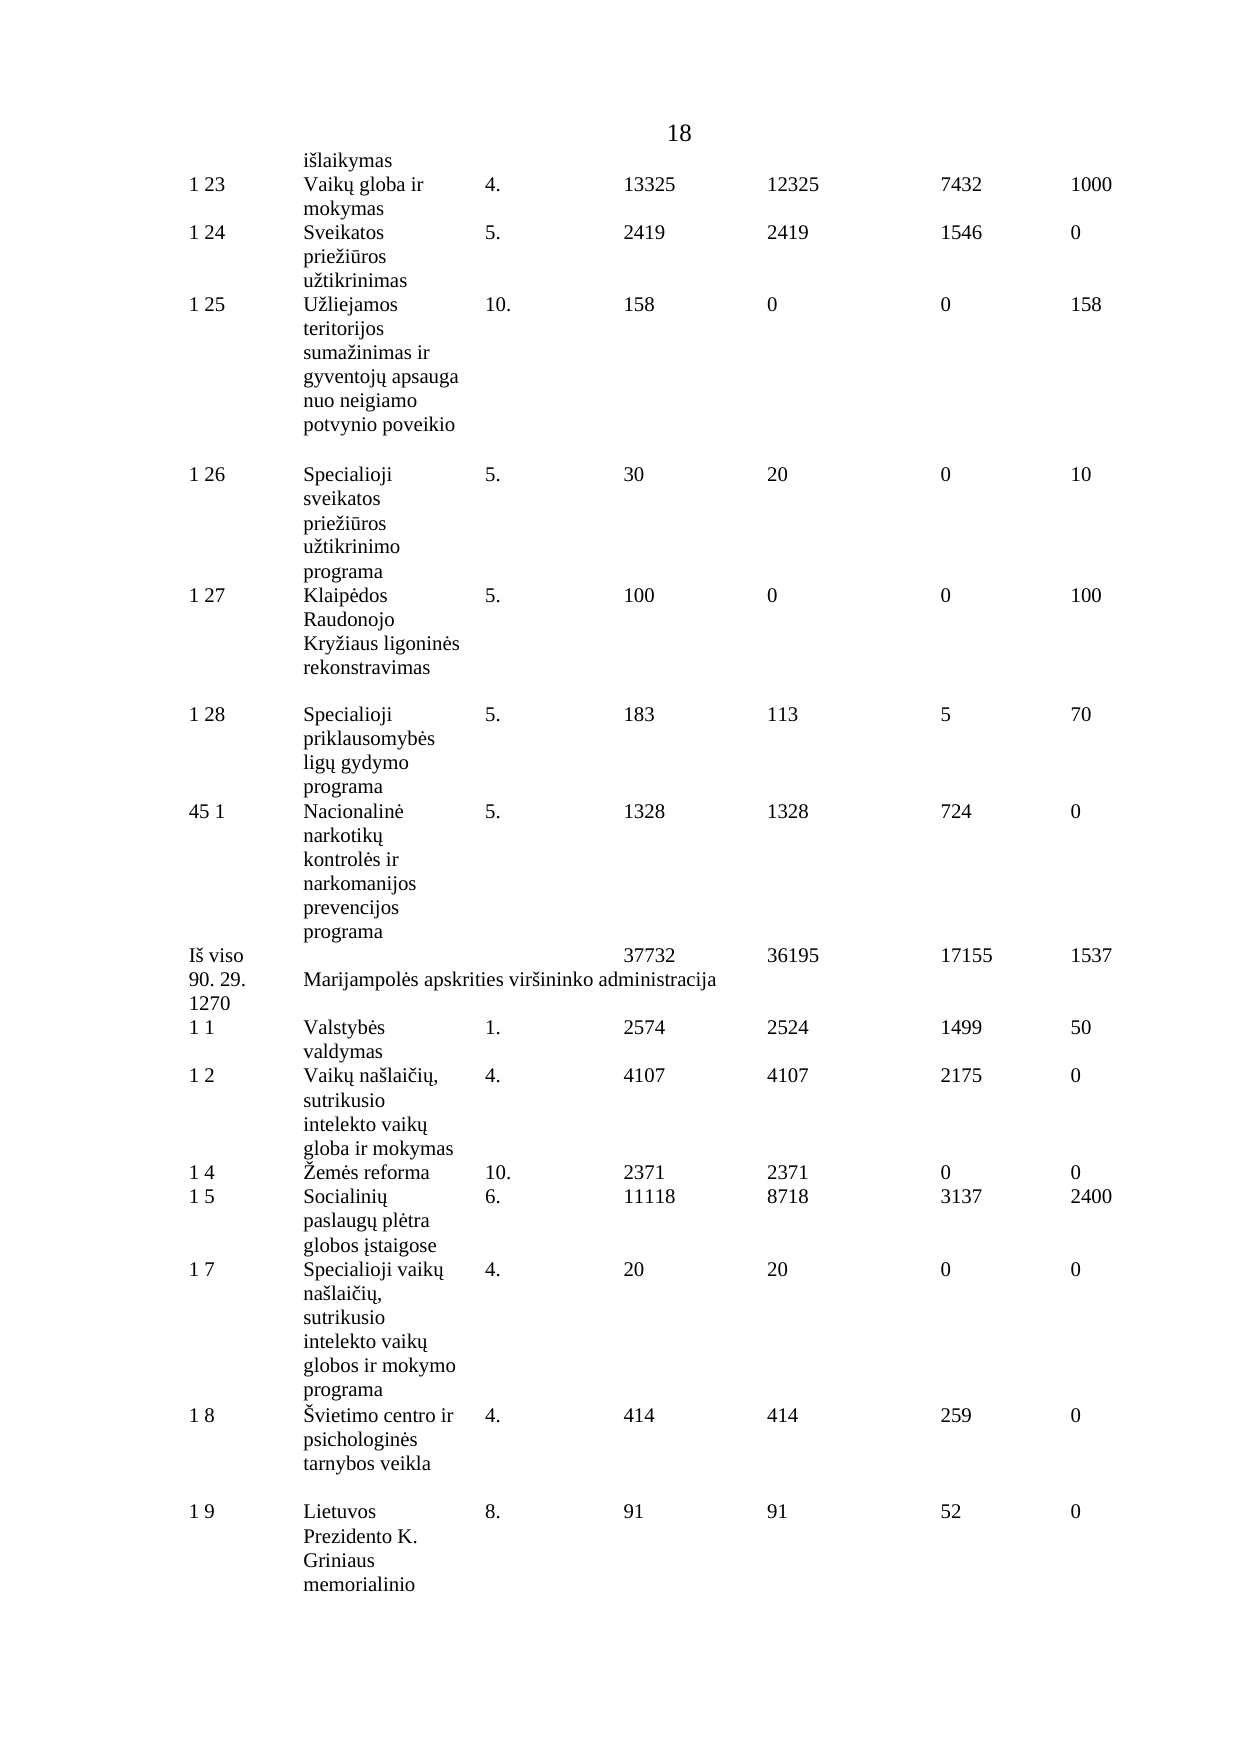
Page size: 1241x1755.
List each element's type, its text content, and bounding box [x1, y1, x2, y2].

table_cell 2574 [612, 1015, 756, 1063]
table_cell 5. [474, 799, 612, 943]
table_cell 1000 [1059, 172, 1174, 220]
table_cell 158 [1059, 292, 1174, 462]
table_cell [612, 148, 756, 172]
table_cell išlaikymas [292, 148, 474, 172]
table_cell 0 [929, 1160, 1059, 1184]
table_cell 1 23 [177, 172, 292, 220]
table_cell 17155 [929, 943, 1059, 967]
table_cell 724 [929, 799, 1059, 943]
table_cell 11118 [612, 1184, 756, 1257]
table_cell 1 28 [177, 702, 292, 799]
table_cell 0 [1059, 220, 1174, 292]
table_cell 0 [1059, 1160, 1174, 1184]
table_cell 0 [1059, 1064, 1174, 1160]
table_cell [474, 148, 612, 172]
table_cell [1175, 1015, 1181, 1063]
table_cell Vaikų našlaičių, sutrikusio intelekto vaikų globa ir mokymas [292, 1064, 474, 1160]
table_cell 1 1 [177, 1015, 292, 1063]
table_cell Marijampolės apskrities viršininko administracija [292, 967, 1174, 1015]
table_cell 183 [612, 702, 756, 799]
table_cell [1175, 702, 1181, 799]
table_cell 5. [474, 702, 612, 799]
table_cell 1 8 [177, 1403, 292, 1499]
table_cell 0 [929, 462, 1059, 583]
table_cell 1537 [1059, 943, 1174, 967]
table_cell Socialinių paslaugų plėtra globos įstaigose [292, 1184, 474, 1257]
table_cell [1175, 1403, 1181, 1499]
table_cell [1175, 943, 1181, 967]
table_cell 1 26 [177, 462, 292, 583]
table_cell 1 27 [177, 583, 292, 702]
table_cell Klaipėdos Raudonojo Kryžiaus ligoninės rekonstravimas [292, 583, 474, 702]
table_cell Švietimo centro ir psichologinės tarnybos veikla [292, 1403, 474, 1499]
table_cell Žemės reforma [292, 1160, 474, 1184]
table_cell Sveikatos priežiūros užtikrinimas [292, 220, 474, 292]
table_cell 2371 [756, 1160, 929, 1184]
table_cell 1328 [612, 799, 756, 943]
table_cell 2419 [756, 220, 929, 292]
table_cell 0 [756, 583, 929, 702]
table_cell 1546 [929, 220, 1059, 292]
table_cell Vaikų globa ir mokymas [292, 172, 474, 220]
table_cell 8718 [756, 1184, 929, 1257]
table_cell [1175, 799, 1181, 943]
table_cell 113 [756, 702, 929, 799]
table_cell 20 [756, 1257, 929, 1403]
table_cell 1328 [756, 799, 929, 943]
table_cell 70 [1059, 702, 1174, 799]
table_cell 7432 [929, 172, 1059, 220]
table_cell 8. [474, 1500, 612, 1606]
table_cell 0 [1059, 1500, 1174, 1606]
table_cell 52 [929, 1500, 1059, 1606]
table_cell 30 [612, 462, 756, 583]
table_cell 4. [474, 1403, 612, 1499]
table_cell 0 [929, 1257, 1059, 1403]
table_cell 4. [474, 172, 612, 220]
table_cell [1175, 967, 1181, 1015]
table_cell 0 [1059, 1257, 1174, 1403]
table_cell 45 1 [177, 799, 292, 943]
table_cell 1 4 [177, 1160, 292, 1184]
table_cell 13325 [612, 172, 756, 220]
table_cell Lietuvos Prezidento K. Griniaus memorialinio [292, 1500, 474, 1606]
table_cell 10. [474, 1160, 612, 1184]
table_cell Specialioji vaikų našlaičių, sutrikusio intelekto vaikų globos ir mokymo programa [292, 1257, 474, 1403]
table_cell 37732 [612, 943, 756, 967]
table_cell 1 25 [177, 292, 292, 462]
table_cell 36195 [756, 943, 929, 967]
table_cell 0 [1059, 1403, 1174, 1499]
table_cell [1175, 1184, 1181, 1257]
table_cell 2400 [1059, 1184, 1174, 1257]
table_cell 4. [474, 1064, 612, 1160]
table_cell 5. [474, 583, 612, 702]
table_cell 10 [1059, 462, 1174, 583]
table_cell 2371 [612, 1160, 756, 1184]
table_cell 1 9 [177, 1500, 292, 1606]
table_cell [1175, 1160, 1181, 1184]
table_cell [1175, 148, 1181, 172]
table_cell 0 [1059, 799, 1174, 943]
table_cell [1175, 172, 1181, 220]
table_cell [1175, 583, 1181, 702]
table_cell 1 24 [177, 220, 292, 292]
table_cell 10. [474, 292, 612, 462]
table_cell Valstybės valdymas [292, 1015, 474, 1063]
table_cell 5. [474, 462, 612, 583]
table_cell 1 5 [177, 1184, 292, 1257]
table_cell [1059, 148, 1174, 172]
table_cell [177, 148, 292, 172]
table_cell Užliejamos teritorijos sumažinimas ir gyventojų apsauga nuo neigiamo potvynio poveikio [292, 292, 474, 462]
table_cell 4107 [756, 1064, 929, 1160]
table_cell 91 [612, 1500, 756, 1606]
table_cell 0 [756, 292, 929, 462]
table_cell [1175, 1064, 1181, 1160]
table_cell Specialioji priklausomybės ligų gydymo programa [292, 702, 474, 799]
table_cell [756, 148, 929, 172]
table_cell [1175, 1500, 1181, 1606]
table_cell 0 [929, 583, 1059, 702]
table_cell 1499 [929, 1015, 1059, 1063]
table_cell 6. [474, 1184, 612, 1257]
table_cell [1175, 220, 1181, 292]
table_cell 2419 [612, 220, 756, 292]
table_cell [1175, 1257, 1181, 1403]
table_cell 158 [612, 292, 756, 462]
table_cell Iš viso [177, 943, 612, 967]
table_cell 1 2 [177, 1064, 292, 1160]
table_cell 5. [474, 220, 612, 292]
table_cell 90. 29. 1270 [177, 967, 292, 1015]
table_cell 0 [929, 292, 1059, 462]
table_cell 12325 [756, 172, 929, 220]
table_cell 100 [612, 583, 756, 702]
table_cell 5 [929, 702, 1059, 799]
table_cell 91 [756, 1500, 929, 1606]
table_cell [929, 148, 1059, 172]
table_cell 100 [1059, 583, 1174, 702]
table_cell 2524 [756, 1015, 929, 1063]
table_cell 4. [474, 1257, 612, 1403]
table_cell 414 [612, 1403, 756, 1499]
table_cell 1 7 [177, 1257, 292, 1403]
table_cell 1. [474, 1015, 612, 1063]
table_cell [1175, 462, 1181, 583]
table_cell 50 [1059, 1015, 1174, 1063]
table_cell 20 [756, 462, 929, 583]
table_cell 20 [612, 1257, 756, 1403]
table_cell 4107 [612, 1064, 756, 1160]
table_cell [1175, 292, 1181, 462]
table_cell 3137 [929, 1184, 1059, 1257]
table_cell 259 [929, 1403, 1059, 1499]
table_cell 414 [756, 1403, 929, 1499]
table_cell Nacionalinė narkotikų kontrolės ir narkomanijos prevencijos programa [292, 799, 474, 943]
table_cell Specialioji sveikatos priežiūros užtikrinimo programa [292, 462, 474, 583]
table_cell 2175 [929, 1064, 1059, 1160]
